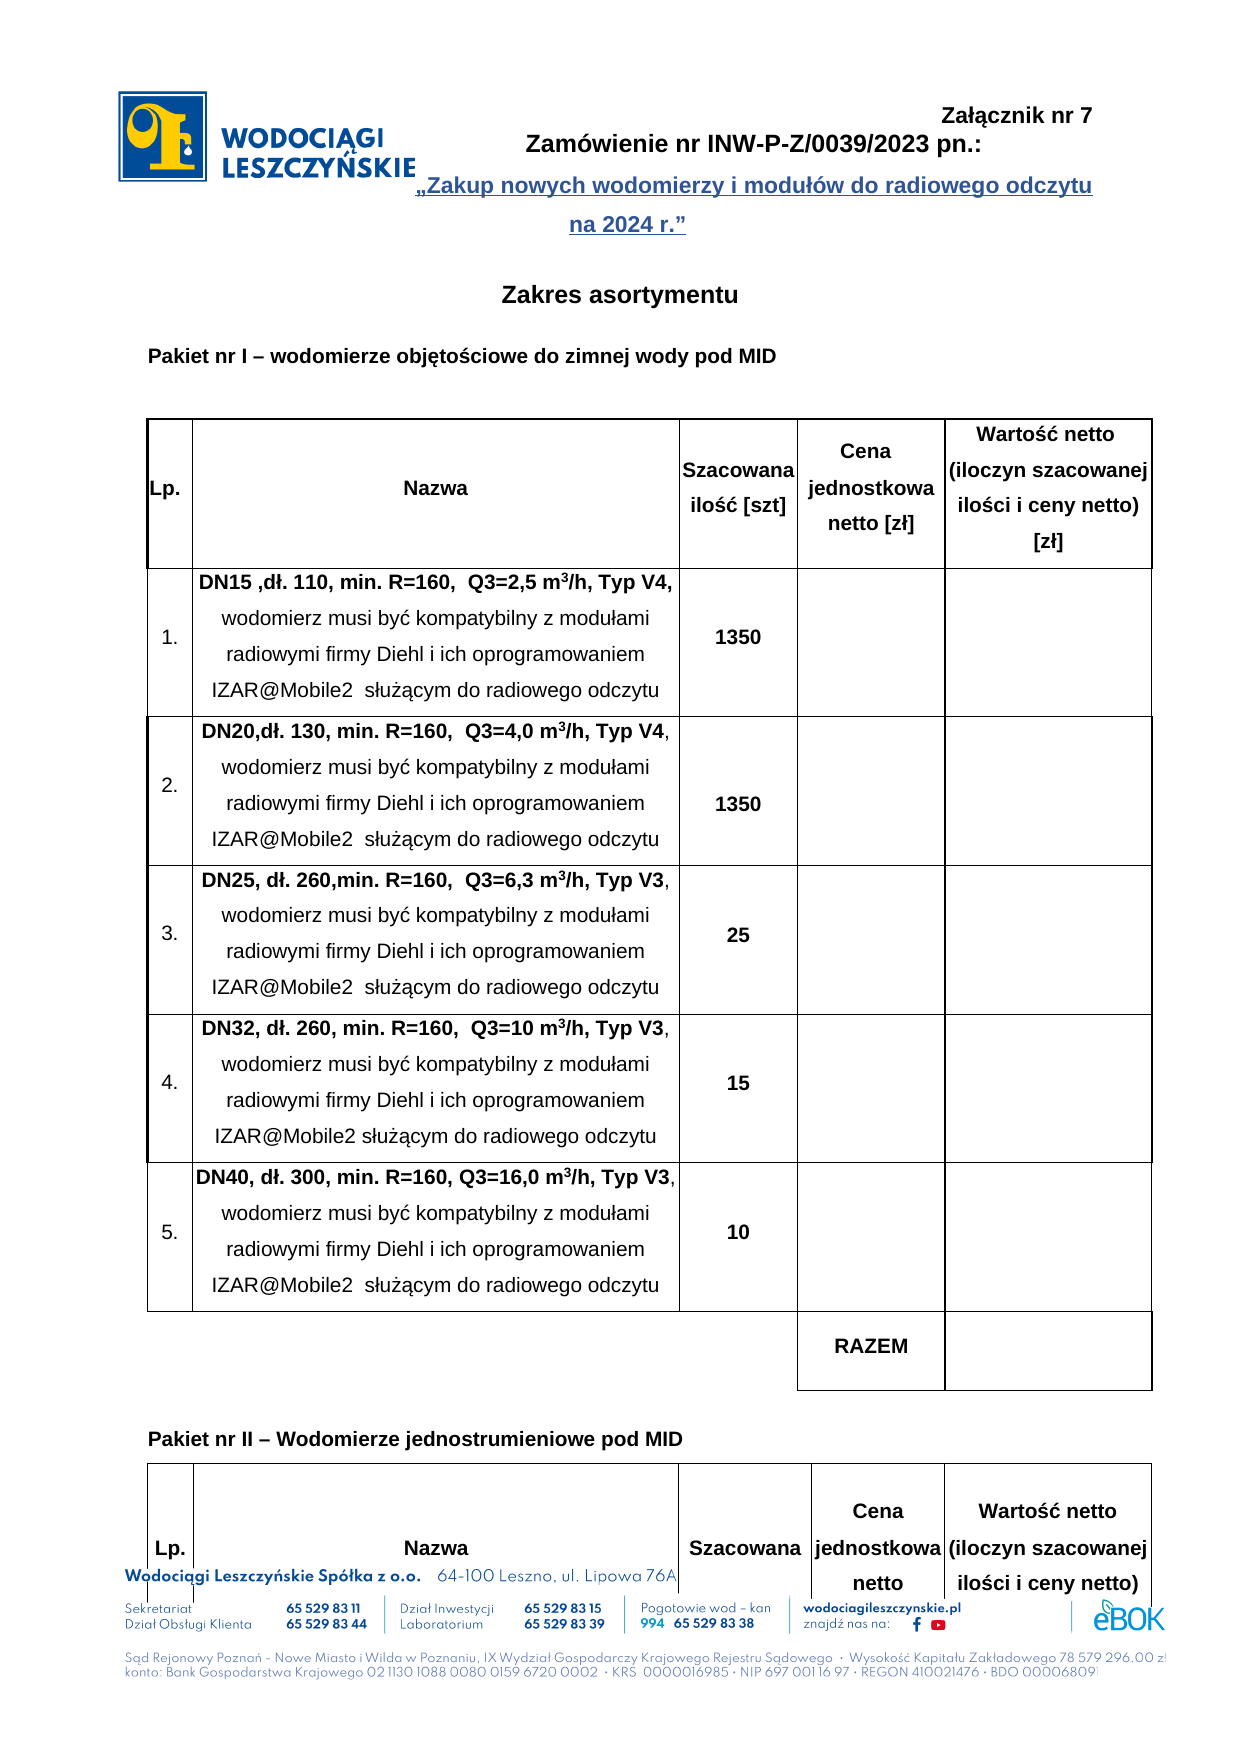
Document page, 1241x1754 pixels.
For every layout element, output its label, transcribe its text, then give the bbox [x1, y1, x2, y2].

table_cell 1350 [680, 569, 797, 716]
table_header Lp. [148, 1464, 193, 1568]
table_cell [798, 569, 944, 716]
table_cell Lp. [149, 420, 192, 567]
text Zamówienie nr INW-P-Z/0039/2023 pn.: [352, 129, 1093, 158]
table_cell [798, 866, 944, 1013]
table_cell [946, 1163, 1151, 1311]
table_cell 15 [680, 1015, 797, 1162]
table_header Szacowana [679, 1464, 811, 1598]
table_cell Wartość netto (iloczyn szacowanej ilości i ceny netto) [zł] [946, 420, 1151, 567]
table_cell 1350 [680, 717, 797, 865]
table_cell [798, 717, 944, 865]
table_cell [946, 569, 1151, 716]
table_header [148, 380, 289, 418]
table_cell Cena jednostkowa netto [zł] [798, 420, 944, 567]
table_header Nazwa [194, 1464, 678, 1593]
text Pakiet nr I – wodomierze objętościowe do zimnej wody pod MID [148, 344, 1092, 368]
table_cell 25 [680, 866, 797, 1013]
text Zakres asortymentu [148, 280, 1093, 308]
text Pakiet nr II – Wodomierze jednostrumieniowe pod MID [148, 1426, 1092, 1450]
text „Zakup nowych wodomierzy i modułów do radiowego odczytu na 2024 r.” [133, 172, 1093, 238]
table_cell [798, 1163, 944, 1311]
table_cell [148, 1312, 192, 1389]
table_cell DN25, dł. 260,min. R=160, Q3=6,3 m3/h, Typ V3, wodomierz musi być kompatybilny z modułami radiowymi firmy Diehl i ich oprogramowaniem IZAR@Mobile2 służącym do radiowego odczytu [193, 866, 679, 1013]
table_cell DN15 ,dł. 110, min. R=160, Q3=2,5 m3/h, Typ V4, wodomierz musi być kompatybilny z modułami radiowymi firmy Diehl i ich oprogramowaniem IZAR@Mobile2 służącym do radiowego odczytu [193, 569, 679, 716]
table_cell 10 [680, 1163, 797, 1311]
table_cell 5. [148, 1163, 192, 1311]
table_cell [946, 717, 1151, 865]
table_cell DN32, dł. 260, min. R=160, Q3=10 m3/h, Typ V3, wodomierz musi być kompatybilny z modułami radiowymi firmy Diehl i ich oprogramowaniem IZAR@Mobile2 służącym do radiowego odczytu [193, 1015, 679, 1162]
table_header [945, 380, 1152, 418]
table_header [431, 380, 679, 418]
table_cell 4. [149, 1015, 192, 1162]
table_header [679, 380, 797, 418]
table_cell [798, 1015, 944, 1162]
table_header [194, 1586, 383, 1602]
table_header [289, 380, 431, 418]
table_cell 1. [148, 569, 192, 716]
table_cell DN40, dł. 300, min. R=160, Q3=16,0 m3/h, Typ V3, wodomierz musi być kompatybilny z modułami radiowymi firmy Diehl i ich oprogramowaniem IZAR@Mobile2 służącym do radiowego odczytu [193, 1163, 679, 1311]
table_cell Nazwa [193, 420, 679, 567]
table_cell [946, 1312, 1151, 1389]
text Załącznik nr 7 [207, 102, 1093, 129]
table_cell [192, 1312, 679, 1389]
table_header [797, 380, 945, 418]
table_cell 2. [149, 717, 192, 865]
table_cell RAZEM [798, 1312, 944, 1389]
table_header [148, 1582, 193, 1602]
table_cell [946, 1015, 1151, 1162]
table_cell 3. [149, 866, 192, 1013]
table_header Cena jednostkowa netto [812, 1464, 944, 1598]
table_header Wartość netto (iloczyn szacowanej ilości i ceny netto) [945, 1464, 1151, 1607]
table_cell [946, 866, 1151, 1013]
table_cell DN20,dł. 130, min. R=160, Q3=4,0 m3/h, Typ V4, wodomierz musi być kompatybilny z modułami radiowymi firmy Diehl i ich oprogramowaniem IZAR@Mobile2 służącym do radiowego odczytu [193, 717, 679, 865]
table_cell Szacowana ilość [szt] [680, 420, 797, 567]
table_cell [679, 1312, 797, 1389]
